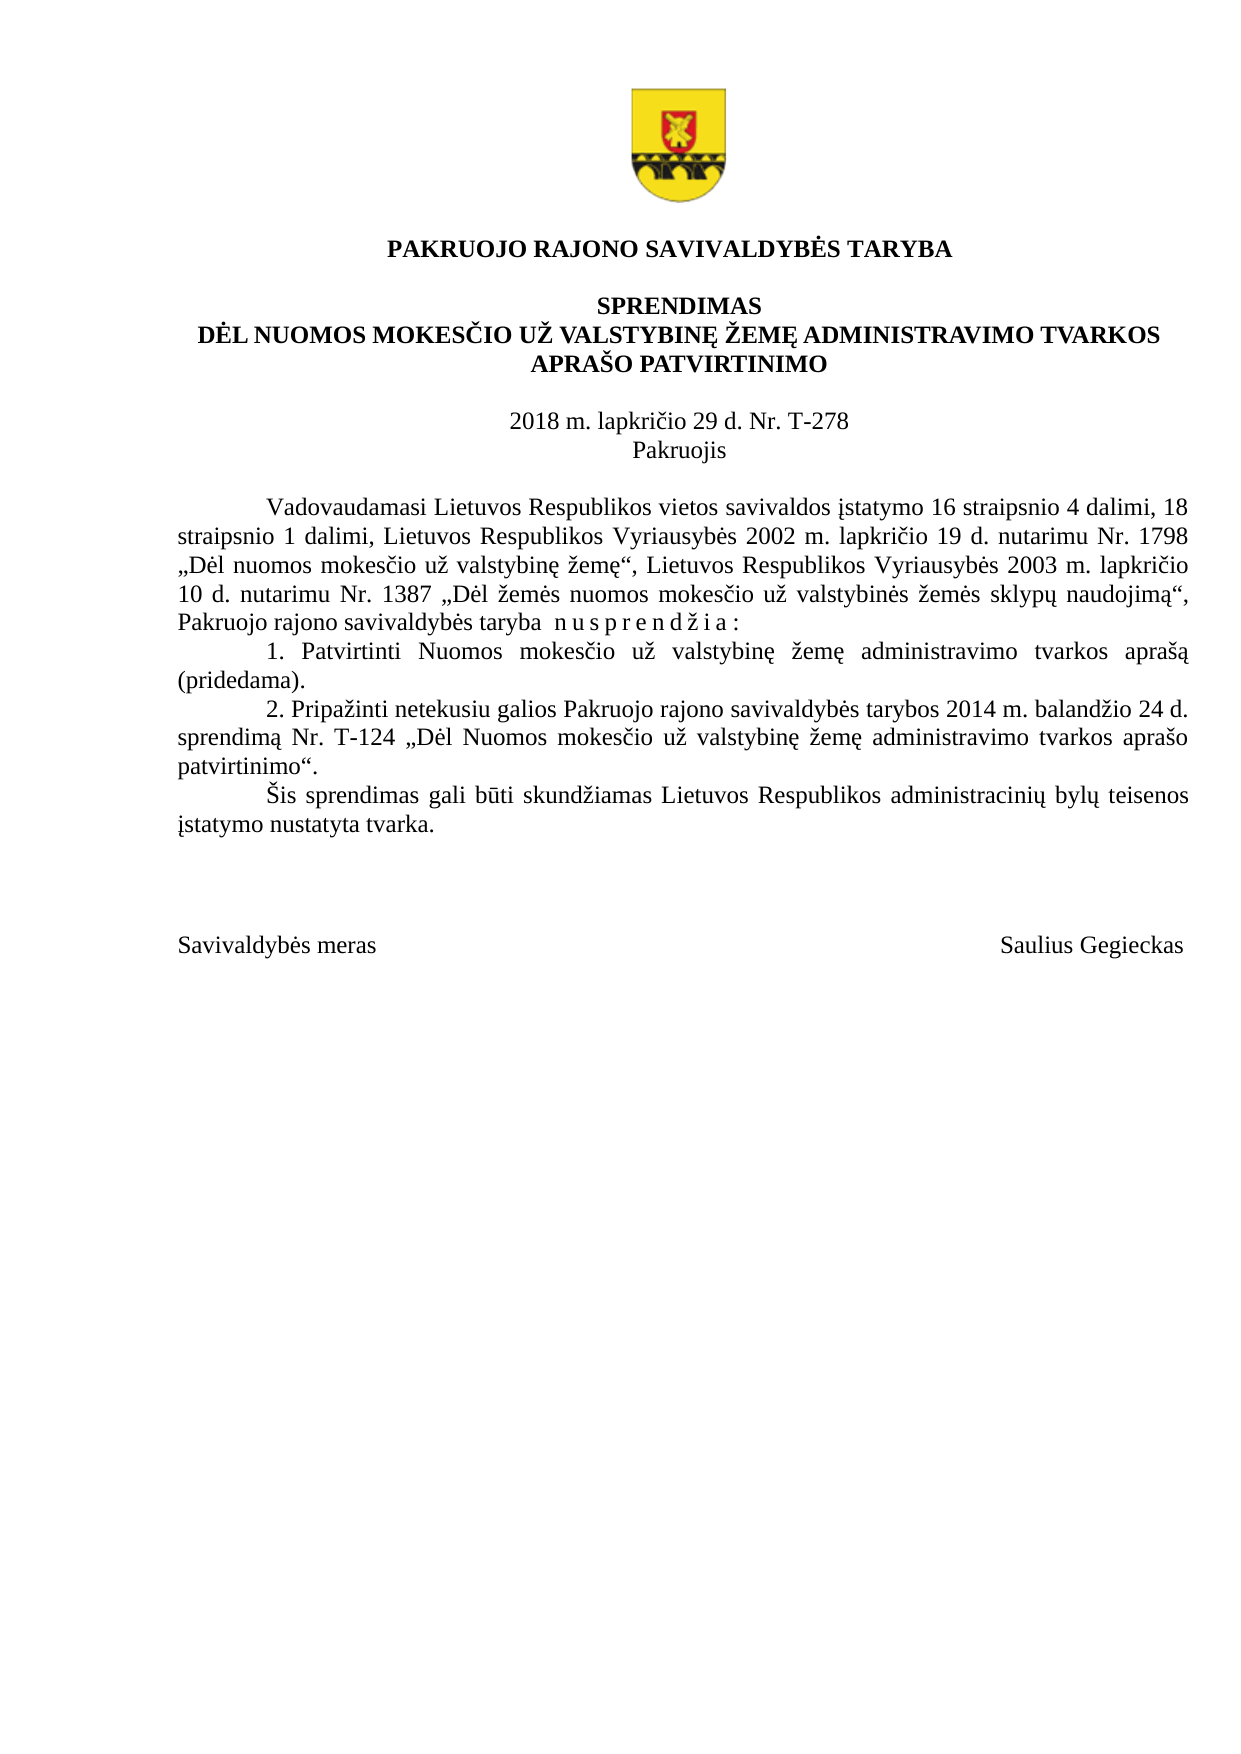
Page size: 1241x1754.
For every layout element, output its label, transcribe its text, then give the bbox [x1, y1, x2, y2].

text Pakruojis [177, 435, 1181, 464]
text PAKRUOJO RAJONO SAVIVALDYBĖS TARYBA [177, 234, 1181, 262]
text Savivaldybės meras Saulius Gegieckas [177, 930, 1190, 958]
subtitle SPRENDIMAS [177, 291, 1181, 320]
text Šis sprendimas gali būti skundžiamas Lietuvos Respublikos administracinių bylų teisenos įstatymo nustatyta tvarka. [177, 780, 1190, 837]
text Vadovaudamasi Lietuvos Respublikos vietos savivaldos įstatymo 16 straipsnio 4 dalimi, 18 straipsnio 1 dalimi, Lietuvos Respublikos Vyriausybės 2002 m. lapkričio 19 d. nutarimu Nr. 1798 „Dėl nuomos mokesčio už valstybinę žemę“, Lietuvos Respublikos Vyriausybės 2003 m. lapkričio 10 d. nutarimu Nr. 1387 „Dėl žemės nuomos mokesčio už valstybinės žemės sklypų naudojimą“, Pakruojo rajono savivaldybės taryba nusprendžia: [177, 492, 1190, 636]
text 1. Patvirtinti Nuomos mokesčio už valstybinę žemę administravimo tvarkos aprašą (pridedama). [177, 636, 1190, 694]
text 2018 m. lapkričio 29 d. Nr. T-278 [177, 406, 1181, 435]
text DĖL NUOMOS MOKESČIO UŽ VALSTYBINĘ ŽEMĘ ADMINISTRAVIMO TVARKOS APRAŠO PATVIRTINIMO [177, 320, 1181, 377]
text 2. Pripažinti netekusiu galios Pakruojo rajono savivaldybės tarybos 2014 m. balandžio 24 d. sprendimą Nr. T-124 „Dėl Nuomos mokesčio už valstybinę žemę administravimo tvarkos aprašo patvirtinimo“. [177, 694, 1190, 780]
